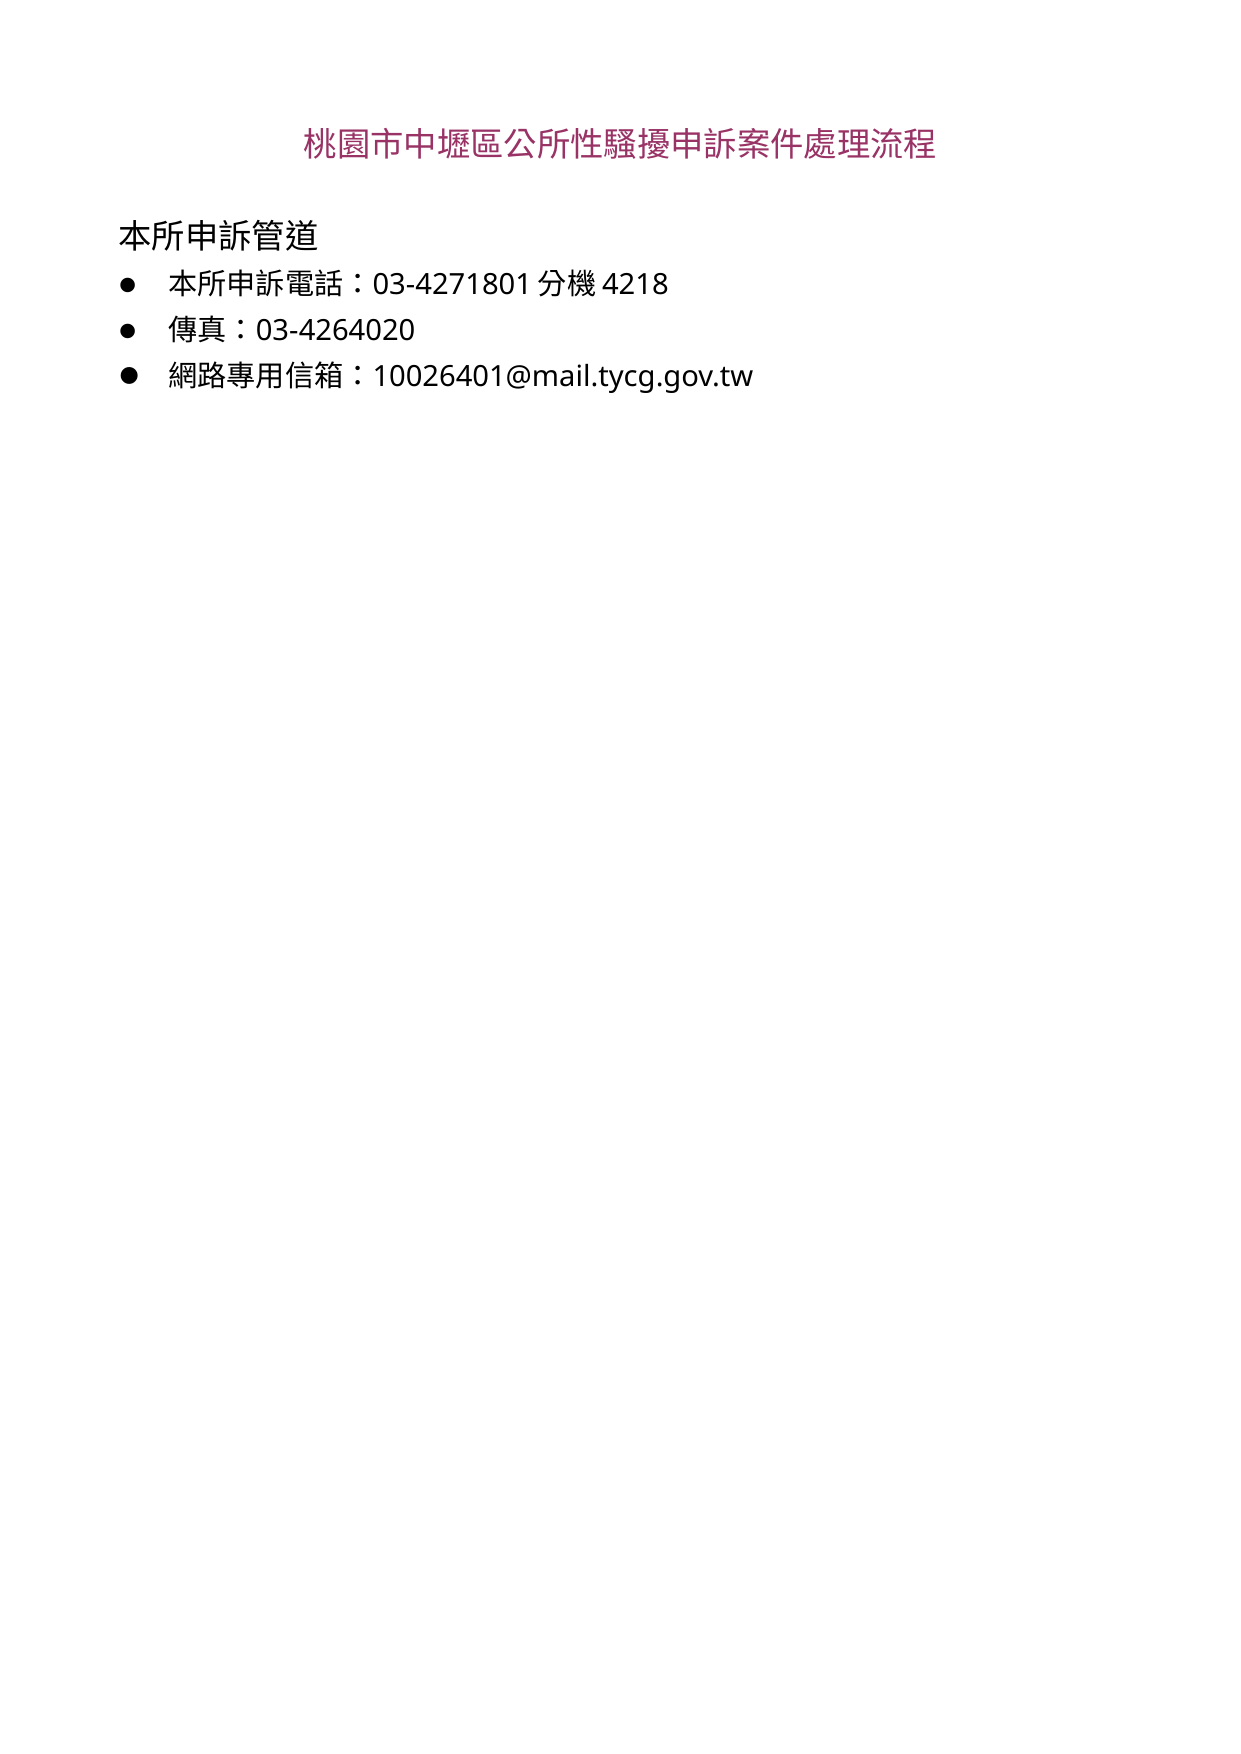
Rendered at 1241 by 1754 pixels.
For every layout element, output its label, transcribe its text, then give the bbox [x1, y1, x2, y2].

list 網路專用信箱：10026401@mail.tycg.gov.tw [118, 349, 1122, 395]
text 本所申訴管道 [118, 212, 1122, 258]
text 桃園市中壢區公所性騷擾申訴案件處理流程 [118, 118, 1122, 166]
list 傳真：03-4264020 [118, 303, 1122, 349]
list 本所申訴電話：03-4271801分機4218 [118, 258, 1122, 303]
